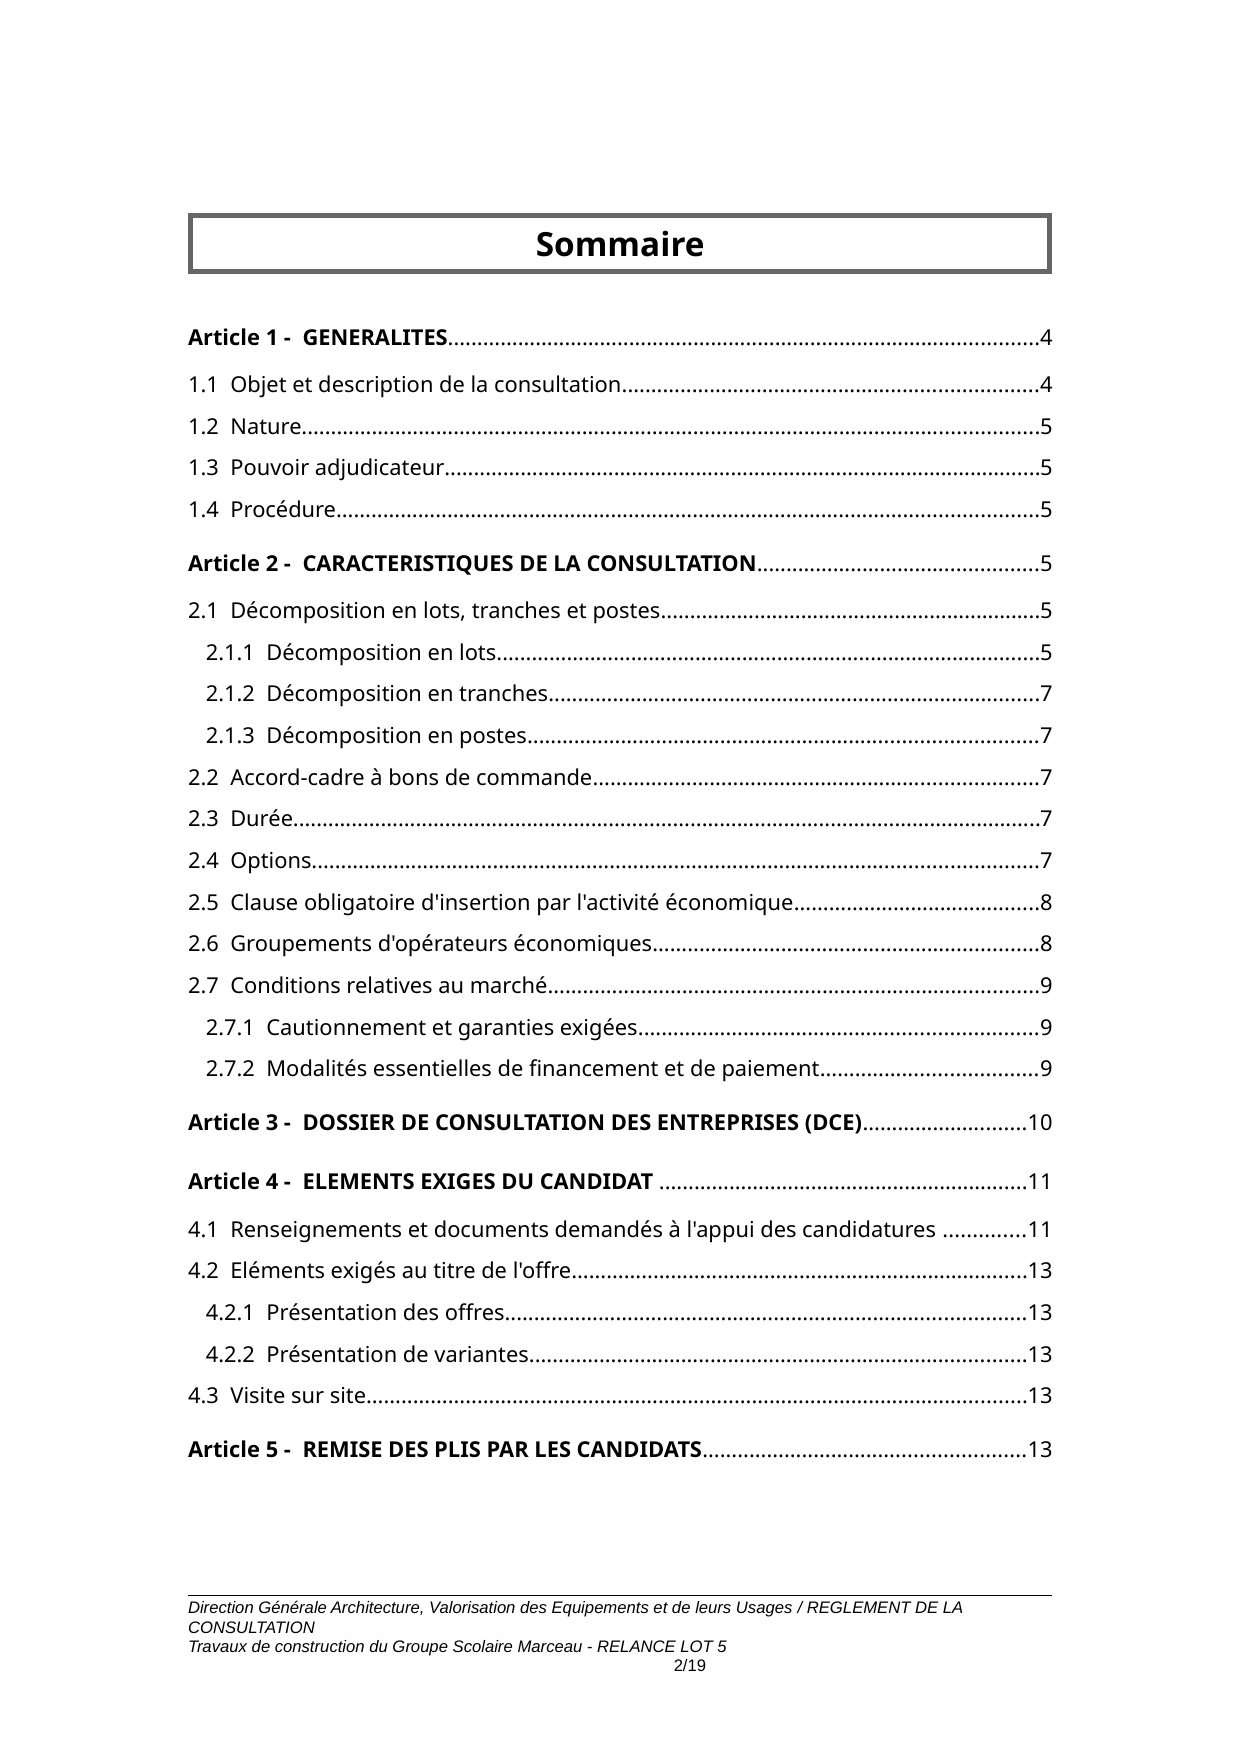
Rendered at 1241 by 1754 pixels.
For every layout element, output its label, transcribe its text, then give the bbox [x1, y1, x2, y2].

text 2.3 Durée 7 [188, 803, 1052, 833]
text Article 5 - REMISE DES PLIS PAR LES CANDIDATS 13 [188, 1434, 1052, 1463]
text 2.7.1 Cautionnement et garanties exigées 9 [206, 1012, 1052, 1041]
text 2.1 Décomposition en lots, tranches et postes 5 [188, 595, 1052, 625]
text 2.2 Accord-cadre à bons de commande 7 [188, 762, 1052, 791]
text Article 3 - DOSSIER DE CONSULTATION DES ENTREPRISES (DCE) 10 [188, 1107, 1052, 1137]
text 4.3 Visite sur site 13 [188, 1380, 1052, 1410]
subtitle Sommaire [193, 218, 1047, 269]
text Article 4 - ELEMENTS EXIGES DU CANDIDAT 11 [188, 1166, 1052, 1196]
text 2.7.2 Modalités essentielles de financement et de paiement 9 [206, 1053, 1052, 1083]
text 2.1.3 Décomposition en postes 7 [206, 720, 1052, 750]
text 1.2 Nature 5 [188, 411, 1052, 441]
text 4.1 Renseignements et documents demandés à l'appui des candidatures 11 [188, 1213, 1052, 1243]
text Article 2 - CARACTERISTIQUES DE LA CONSULTATION 5 [188, 547, 1052, 577]
text 1.3 Pouvoir adjudicateur 5 [188, 452, 1052, 482]
text 4.2.1 Présentation des offres 13 [206, 1297, 1052, 1327]
text 2.7 Conditions relatives au marché 9 [188, 970, 1052, 1000]
text 4.2 Eléments exigés au titre de l'offre 13 [188, 1255, 1052, 1285]
text 2.4 Options 7 [188, 845, 1052, 875]
text 1.4 Procédure 5 [188, 494, 1052, 524]
text Article 1 - GENERALITES 4 [188, 322, 1052, 351]
text 4.2.2 Présentation de variantes 13 [206, 1338, 1052, 1368]
text 2.5 Clause obligatoire d'insertion par l'activité économique 8 [188, 887, 1052, 916]
text 2.6 Groupements d'opérateurs économiques 8 [188, 928, 1052, 958]
text 2.1.2 Décomposition en tranches 7 [206, 678, 1052, 708]
text 2.1.1 Décomposition en lots 5 [206, 637, 1052, 666]
text 1.1 Objet et description de la consultation 4 [188, 369, 1052, 399]
